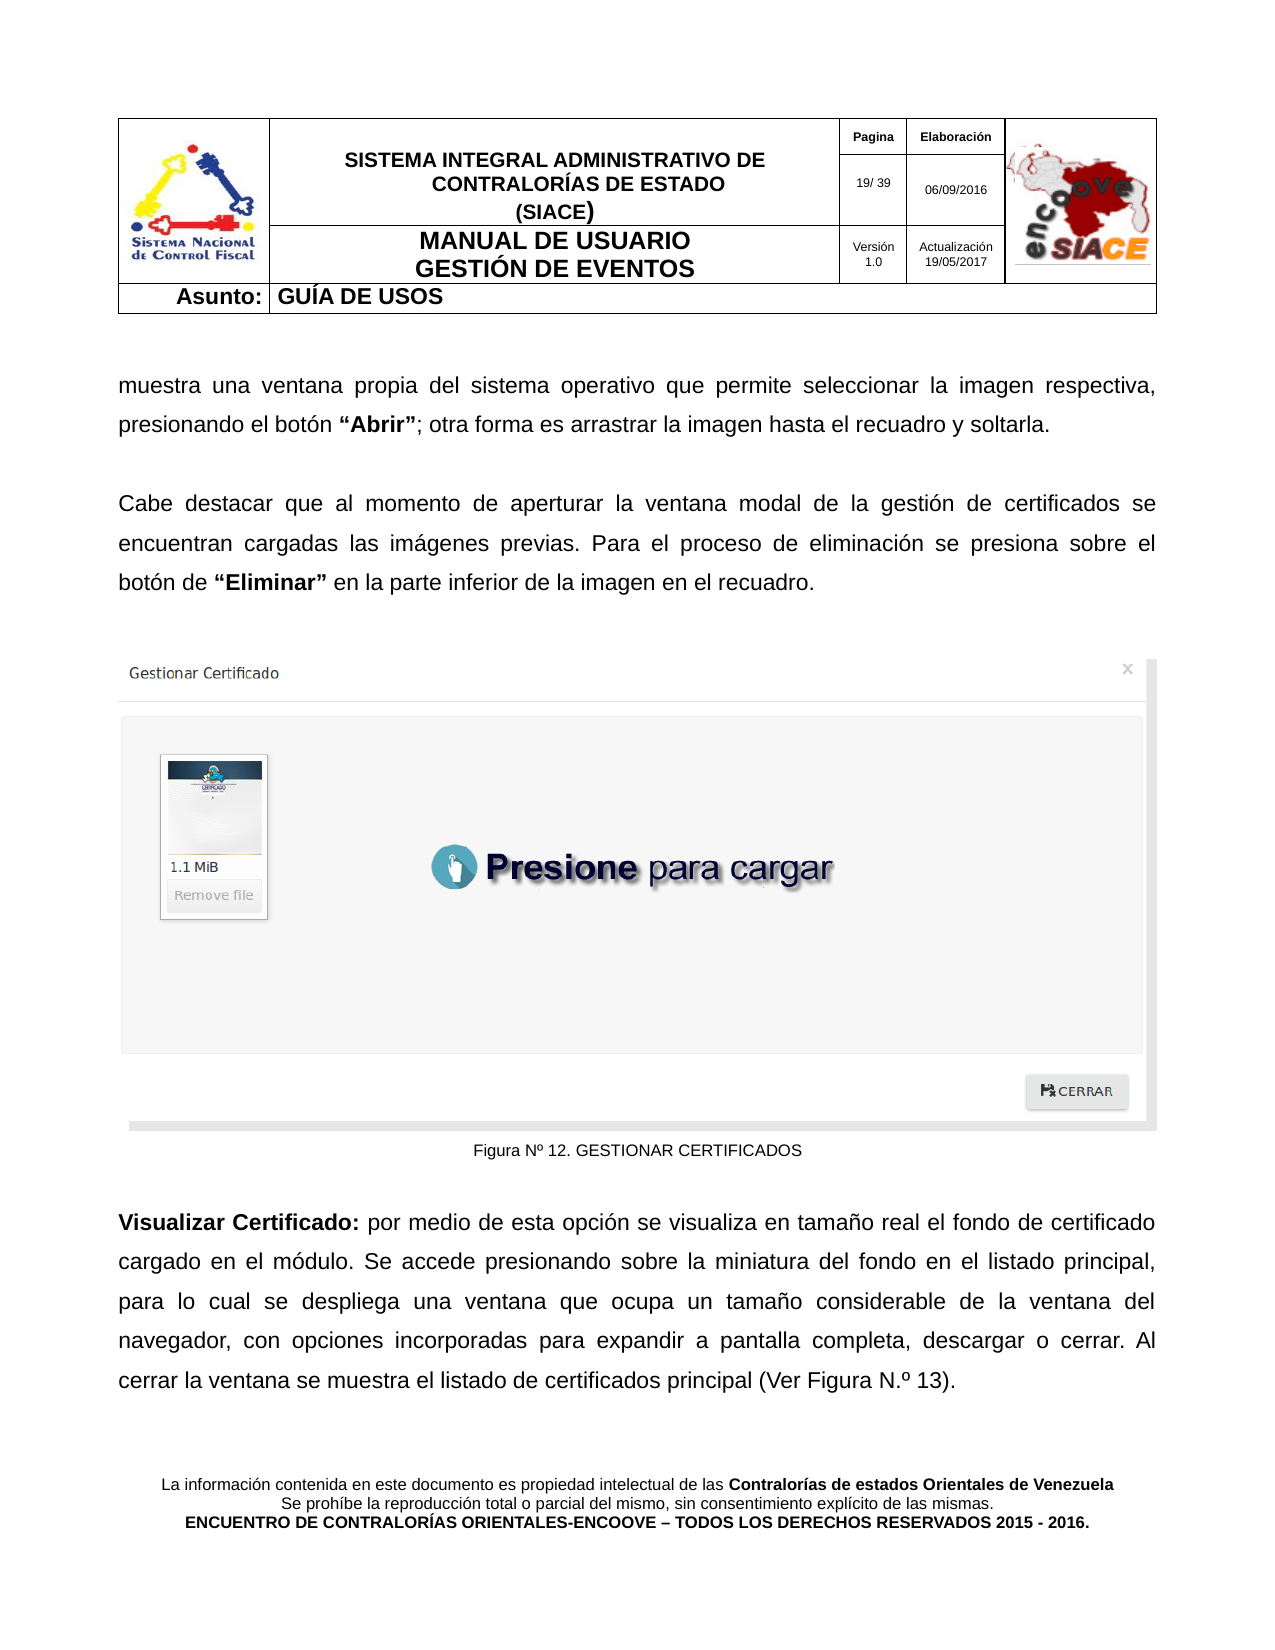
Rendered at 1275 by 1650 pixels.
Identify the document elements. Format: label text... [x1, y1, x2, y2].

picture [121, 140, 267, 266]
text Cabe destacar que al momento de aperturar la ventana modal de la gestión de certificados se encuentran cargadas las imágenes previas. Para el proceso de eliminación se presiona sobre el botón de “Eliminar” en la parte inferior de la imagen en el recuadro. [118, 490, 1157, 596]
picture [1006, 140, 1151, 266]
text muestra una ventana propia del sistema operativo que permite seleccionar la imagen respectiva, presionando el botón “Abrir”; otra forma es arrastrar la imagen hasta el recuadro y soltarla. [118, 372, 1157, 438]
text Figura Nº 12. GESTIONAR CERTIFICADOS [118, 1121, 1157, 1159]
text Visualizar Certificado: por medio de esta opción se visualiza en tamaño real el fondo de certificado cargado en el módulo. Se accede presionando sobre la miniatura del fondo en el listado principal, para lo cual se despliega una ventana que ocupa un tamaño considerable de la ventana del navegador, con opciones incorporadas para expandir a pantalla completa, descargar o cerrar. Al cerrar la ventana se muestra el listado de certificados principal (Ver Figura N.º 13). [118, 1209, 1157, 1393]
picture [118, 648, 1147, 1121]
